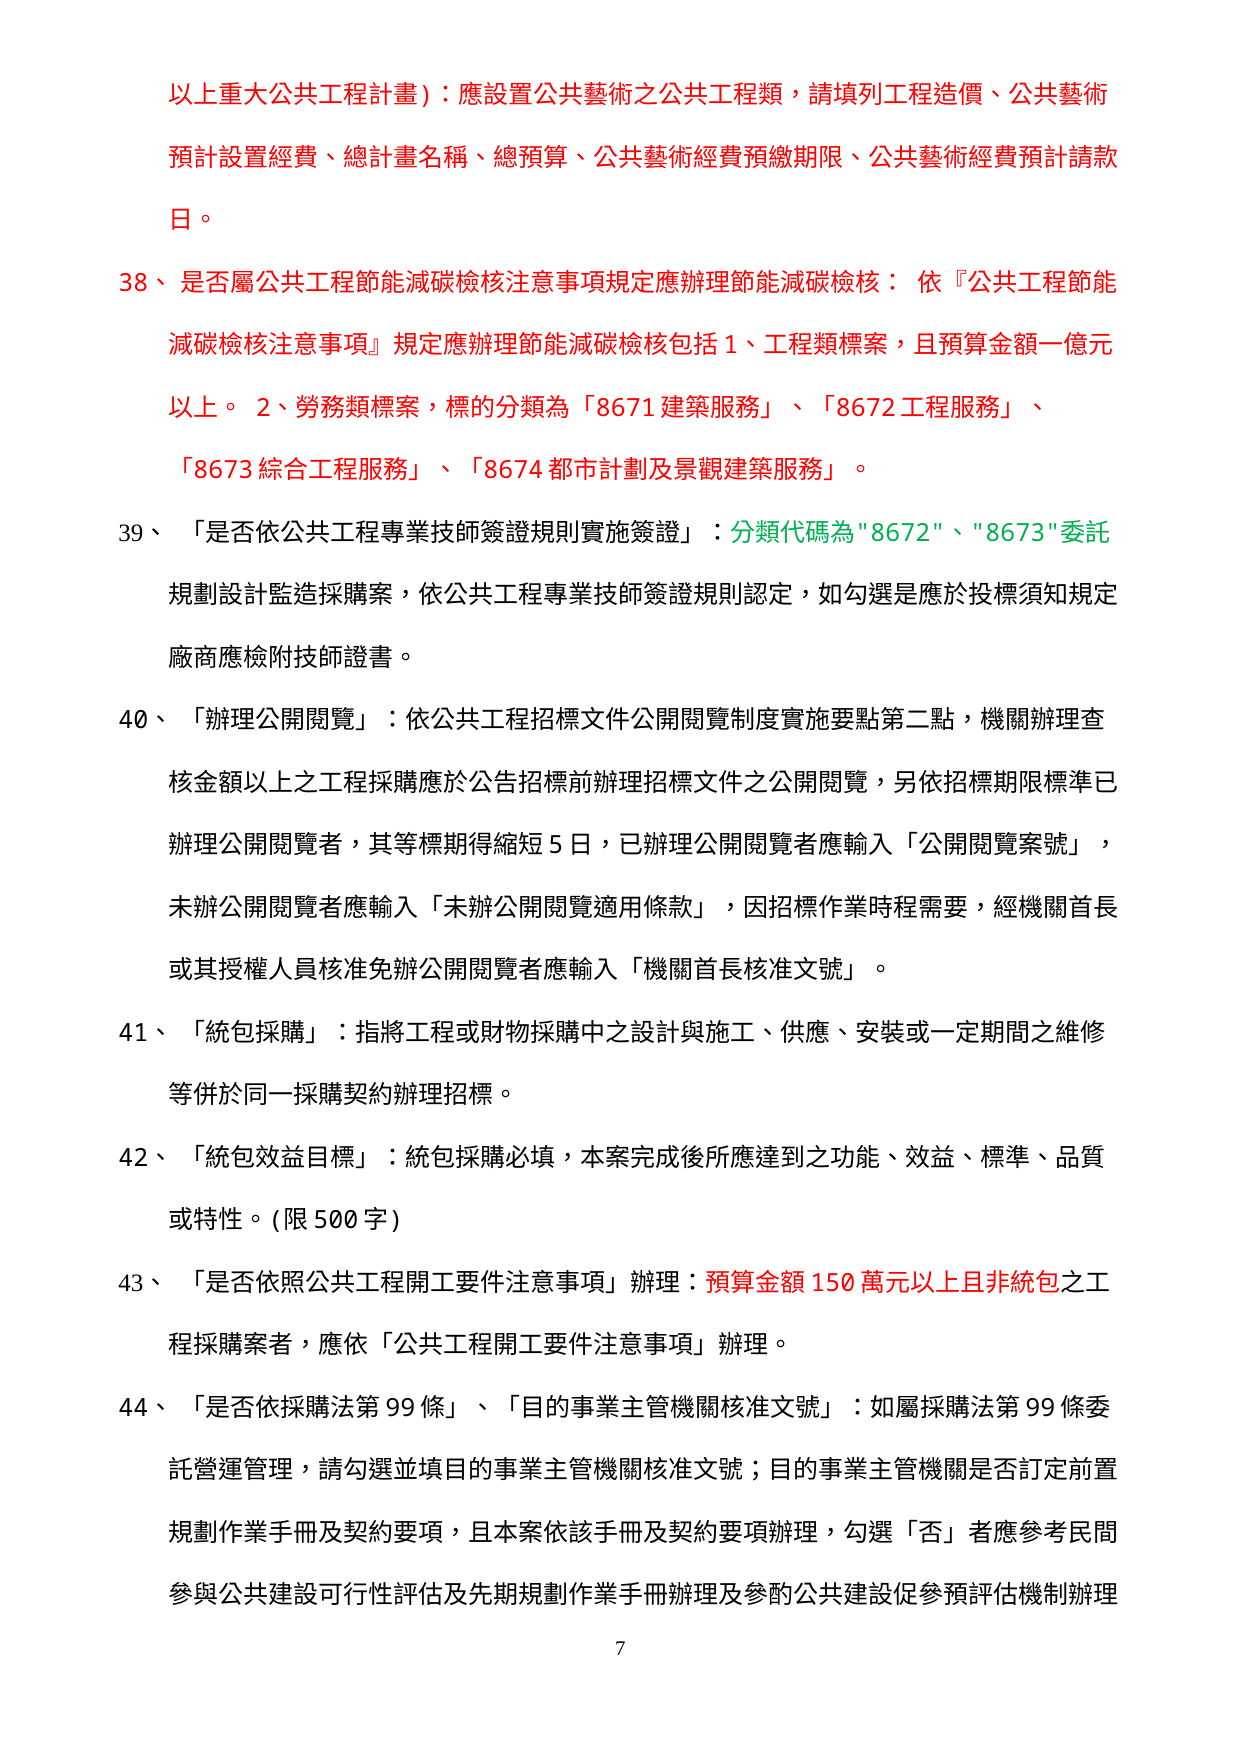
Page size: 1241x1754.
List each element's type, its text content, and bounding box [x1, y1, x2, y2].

list 「是否依採購法第99條」、「目的事業主管機關核准文號」：如屬採購法第99條委託營運管理，請勾選並填目的事業主管機關核准文號；目的事業主管機關是否訂定前置規劃作業手冊及契約要項，且本案依該手冊及契約要項辦理，勾選「否」者應參考民間參與公共建設可行性評估及先期規劃作業手冊辦理及參酌公共建設促參預評估機制辦理預審。 [118, 1364, 1122, 1614]
list 「是否依公共工程專業技師簽證規則實施簽證」：分類代碼為"8672"、"8673"委託規劃設計監造採購案，依公共工程專業技師簽證規則認定，如勾選是應於投標須知規定廠商應檢附技師證書。 [118, 489, 1122, 676]
list 「統包採購」：指將工程或財物採購中之設計與施工、供應、安裝或一定期間之維修等併於同一採購契約辦理招標。 [118, 989, 1122, 1114]
list 「統包效益目標」：統包採購必填，本案完成後所應達到之功能、效益、標準、品質或特性。(限500字) [118, 1114, 1122, 1239]
list 以上重大公共工程計畫)：應設置公共藝術之公共工程類，請填列工程造價、公共藝術預計設置經費、總計畫名稱、總預算、公共藝術經費預繳期限、公共藝術經費預計請款日。 [118, 51, 1122, 239]
list 「是否依照公共工程開工要件注意事項」辦理：預算金額150萬元以上且非統包之工程採購案者，應依「公共工程開工要件注意事項」辦理。 [118, 1239, 1122, 1364]
list 「辦理公開閱覽」：依公共工程招標文件公開閱覽制度實施要點第二點，機關辦理查核金額以上之工程採購應於公告招標前辦理招標文件之公開閱覽，另依招標期限標準已辦理公開閱覽者，其等標期得縮短5日，已辦理公開閱覽者應輸入「公開閱覽案號」，未辦公開閱覽者應輸入「未辦公開閱覽適用條款」，因招標作業時程需要，經機關首長或其授權人員核准免辦公開閱覽者應輸入「機關首長核准文號」。 [118, 676, 1122, 989]
list 是否屬公共工程節能減碳檢核注意事項規定應辦理節能減碳檢核： 依『公共工程節能減碳檢核注意事項』規定應辦理節能減碳檢核包括1、工程類標案，且預算金額一億元以上。 2、勞務類標案，標的分類為「8671建築服務」、「8672工程服務」、「8673綜合工程服務」、「8674都市計劃及景觀建築服務」。 [118, 239, 1122, 489]
